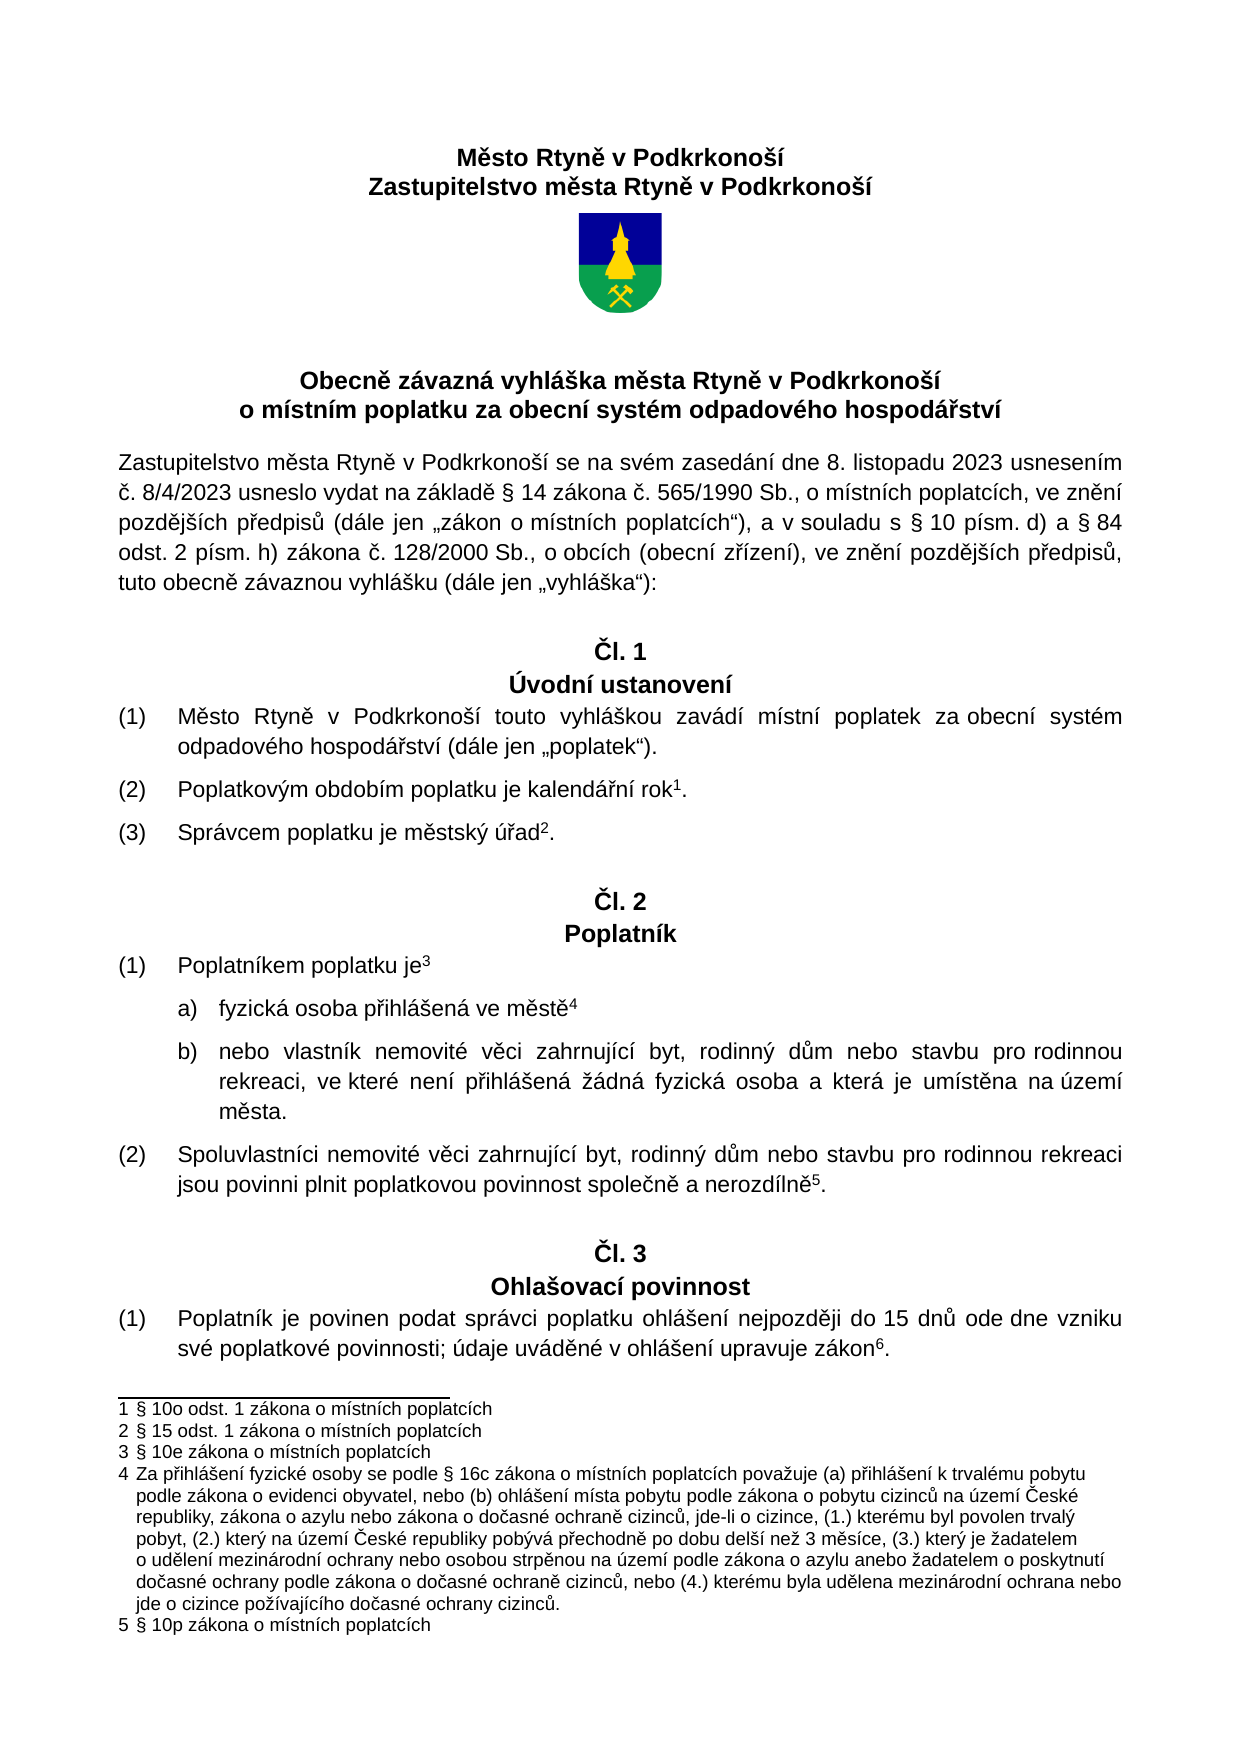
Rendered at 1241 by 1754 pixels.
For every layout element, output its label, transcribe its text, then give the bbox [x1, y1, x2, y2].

list § 10o odst. 1 zákona o místních poplatcích [118, 1398, 1122, 1420]
list Za přihlášení fyzické osoby se podle § 16c zákona o místních poplatcích považuje (a) přihlášení k trvalému pobytu podle zákona o evidenci obyvatel, nebo (b) ohlášení místa pobytu podle zákona o pobytu cizinců na území České republiky, zákona o azylu nebo zákona o dočasné ochraně cizinců, jde-li o cizince, (1.) kterému byl povolen trvalý pobyt, (2.) který na území České republiky pobývá přechodně po dobu delší než 3 měsíce, (3.) který je žadatelem o udělení mezinárodní ochrany nebo osobou strpěnou na území podle zákona o azylu anebo žadatelem o poskytnutí dočasné ochrany podle zákona o dočasné ochraně cizinců, nebo (4.) kterému byla udělena mezinárodní ochrana nebo jde o cizince požívajícího dočasné ochrany cizinců. [118, 1463, 1122, 1614]
text Zastupitelstvo města Rtyně v Podkrkonoší se na svém zasedání dne 8. listopadu 2023 usnesením č. 8/4/2023 usneslo vydat na základě § 14 zákona č. 565/1990 Sb., o místních poplatcích, ve znění pozdějších předpisů (dále jen „zákon o místních poplatcích“), a v souladu s § 10 písm. d) a § 84 odst. 2 písm. h) zákona č. 128/2000 Sb., o obcích (obecní zřízení), ve znění pozdějších předpisů, tuto obecně závaznou vyhlášku (dále jen „vyhláška“): [118, 448, 1122, 596]
list Město Rtyně v Podkrkonoší touto vyhláškou zavádí místní poplatek za obecní systém odpadového hospodářství (dále jen „poplatek“). [118, 703, 1122, 760]
list § 10p zákona o místních poplatcích [118, 1614, 1122, 1635]
list nebo vlastník nemovité věci zahrnující byt, rodinný dům nebo stavbu pro rodinnou rekreaci, ve které není přihlášená žádná fyzická osoba a která je umístěna na území města. [177, 1038, 1122, 1125]
subtitle Čl. 1 Úvodní ustanovení [118, 637, 1122, 699]
subtitle Čl. 2 Poplatník [118, 886, 1122, 948]
list Poplatkovým obdobím poplatku je kalendářní rok. [118, 776, 1122, 802]
list Poplatníkem poplatku je [118, 952, 1122, 979]
list fyzická osoba přihlášená ve městě [177, 995, 1122, 1022]
title Město Rtyně v Podkrkonoší Zastupitelstvo města Rtyně v Podkrkonoší [118, 143, 1122, 201]
list § 10e zákona o místních poplatcích [118, 1441, 1122, 1463]
subtitle Čl. 3 Ohlašovací povinnost [118, 1239, 1122, 1301]
subtitle Obecně závazná vyhláška města Rtyně v Podkrkonoší o místním poplatku za obecní systém odpadového hospodářství [118, 366, 1122, 424]
list Poplatník je povinen podat správci poplatku ohlášení nejpozději do 15 dnů ode dne vzniku své poplatkové povinnosti; údaje uváděné v ohlášení upravuje zákon. [118, 1305, 1122, 1362]
picture [578, 213, 662, 313]
list § 15 odst. 1 zákona o místních poplatcích [118, 1420, 1122, 1441]
list Správcem poplatku je městský úřad. [118, 819, 1122, 845]
list Spoluvlastníci nemovité věci zahrnující byt, rodinný dům nebo stavbu pro rodinnou rekreaci jsou povinni plnit poplatkovou povinnost společně a nerozdílně. [118, 1141, 1122, 1198]
